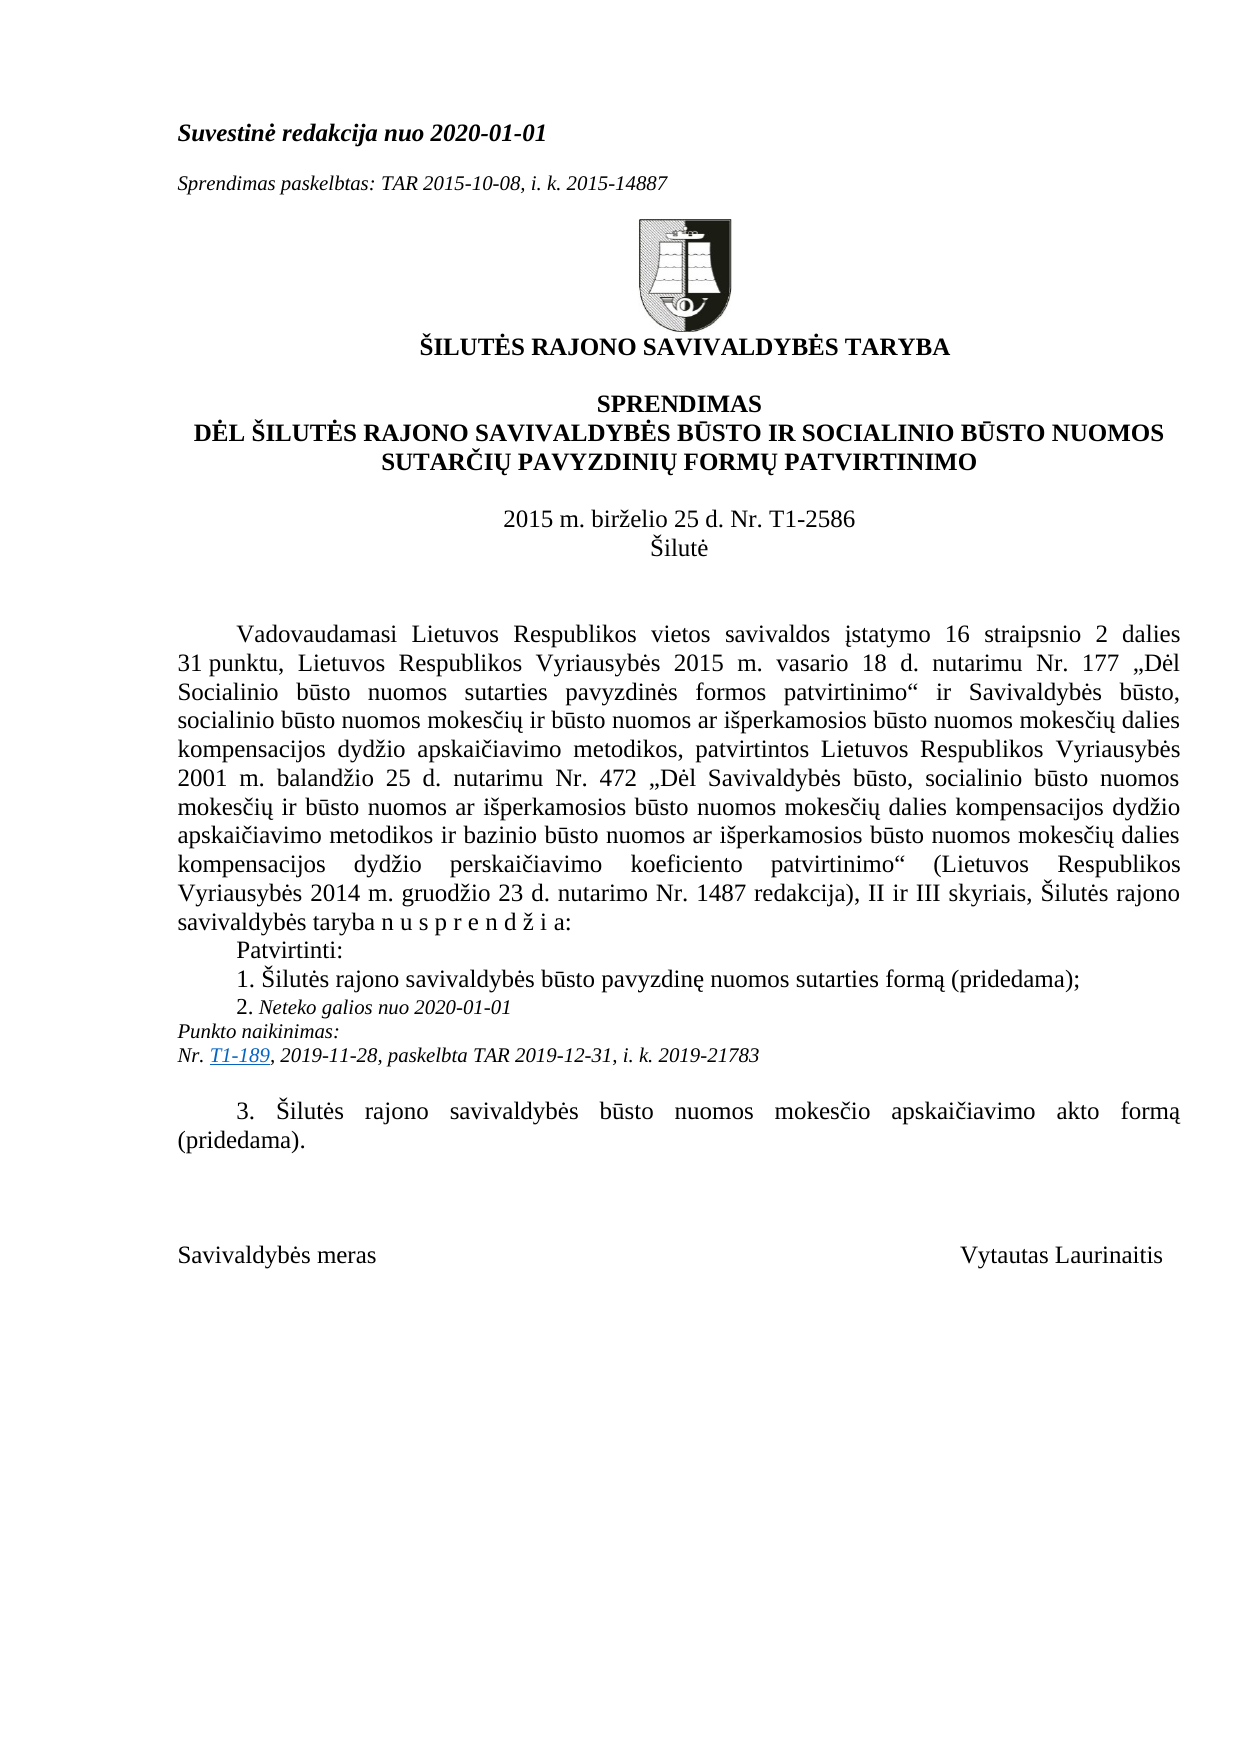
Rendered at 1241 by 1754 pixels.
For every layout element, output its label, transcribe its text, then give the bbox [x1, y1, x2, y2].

text ŠILUTĖS RAJONO SAVIVALDYBĖS TARYBA [195, 332, 1175, 360]
text 3. Šilutės rajono savivaldybės būsto nuomos mokesčio apskaičiavimo akto formą (pridedama). [177, 1096, 1181, 1153]
text Savivaldybės meras Vytautas Laurinaitis [177, 1240, 1181, 1268]
text 1. Šilutės rajono savivaldybės būsto pavyzdinę nuomos sutarties formą (pridedama); [177, 964, 1181, 993]
text 2. Neteko galios nuo 2020-01-01 [177, 993, 1181, 1019]
text Sprendimas paskelbtas: TAR 2015-10-08, i. k. 2015-14887 [177, 171, 1181, 195]
text Nr. T1-189, 2019-11-28, paskelbta TAR 2019-12-31, i. k. 2019-21783 [177, 1043, 1181, 1067]
text Punkto naikinimas: [177, 1019, 1181, 1043]
text SPRENDIMAS [177, 389, 1181, 418]
text DĖL ŠILUTĖS RAJONO SAVIVALDYBĖS BŪSTO IR SOCIALINIO BŪSTO NUOMOS SUTARČIŲ PAVYZDINIŲ FORMŲ PATVIRTINIMO [177, 418, 1181, 475]
text Vadovaudamasi Lietuvos Respublikos vietos savivaldos įstatymo 16 straipsnio 2 dalies 31 punktu, Lietuvos Respublikos Vyriausybės 2015 m. vasario 18 d. nutarimu Nr. 177 „Dėl Socialinio būsto nuomos sutarties pavyzdinės formos patvirtinimo“ ir Savivaldybės būsto, socialinio būsto nuomos mokesčių ir būsto nuomos ar išperkamosios būsto nuomos mokesčių dalies kompensacijos dydžio apskaičiavimo metodikos, patvirtintos Lietuvos Respublikos Vyriausybės 2001 m. balandžio 25 d. nutarimu Nr. 472 „Dėl Savivaldybės būsto, socialinio būsto nuomos mokesčių ir būsto nuomos ar išperkamosios būsto nuomos mokesčių dalies kompensacijos dydžio apskaičiavimo metodikos ir bazinio būsto nuomos ar išperkamosios būsto nuomos mokesčių dalies kompensacijos dydžio perskaičiavimo koeficiento patvirtinimo“ (Lietuvos Respublikos Vyriausybės 2014 m. gruodžio 23 d. nutarimo Nr. 1487 redakcija), II ir III skyriais, Šilutės rajono savivaldybės taryba nusprendžia: [177, 619, 1181, 935]
text 2015 m. birželio 25 d. Nr. T1-2586 [177, 504, 1181, 533]
text Patvirtinti: [236, 935, 1181, 964]
text Šilutė [177, 533, 1181, 562]
text Suvestinė redakcija nuo 2020-01-01 [177, 118, 1181, 147]
